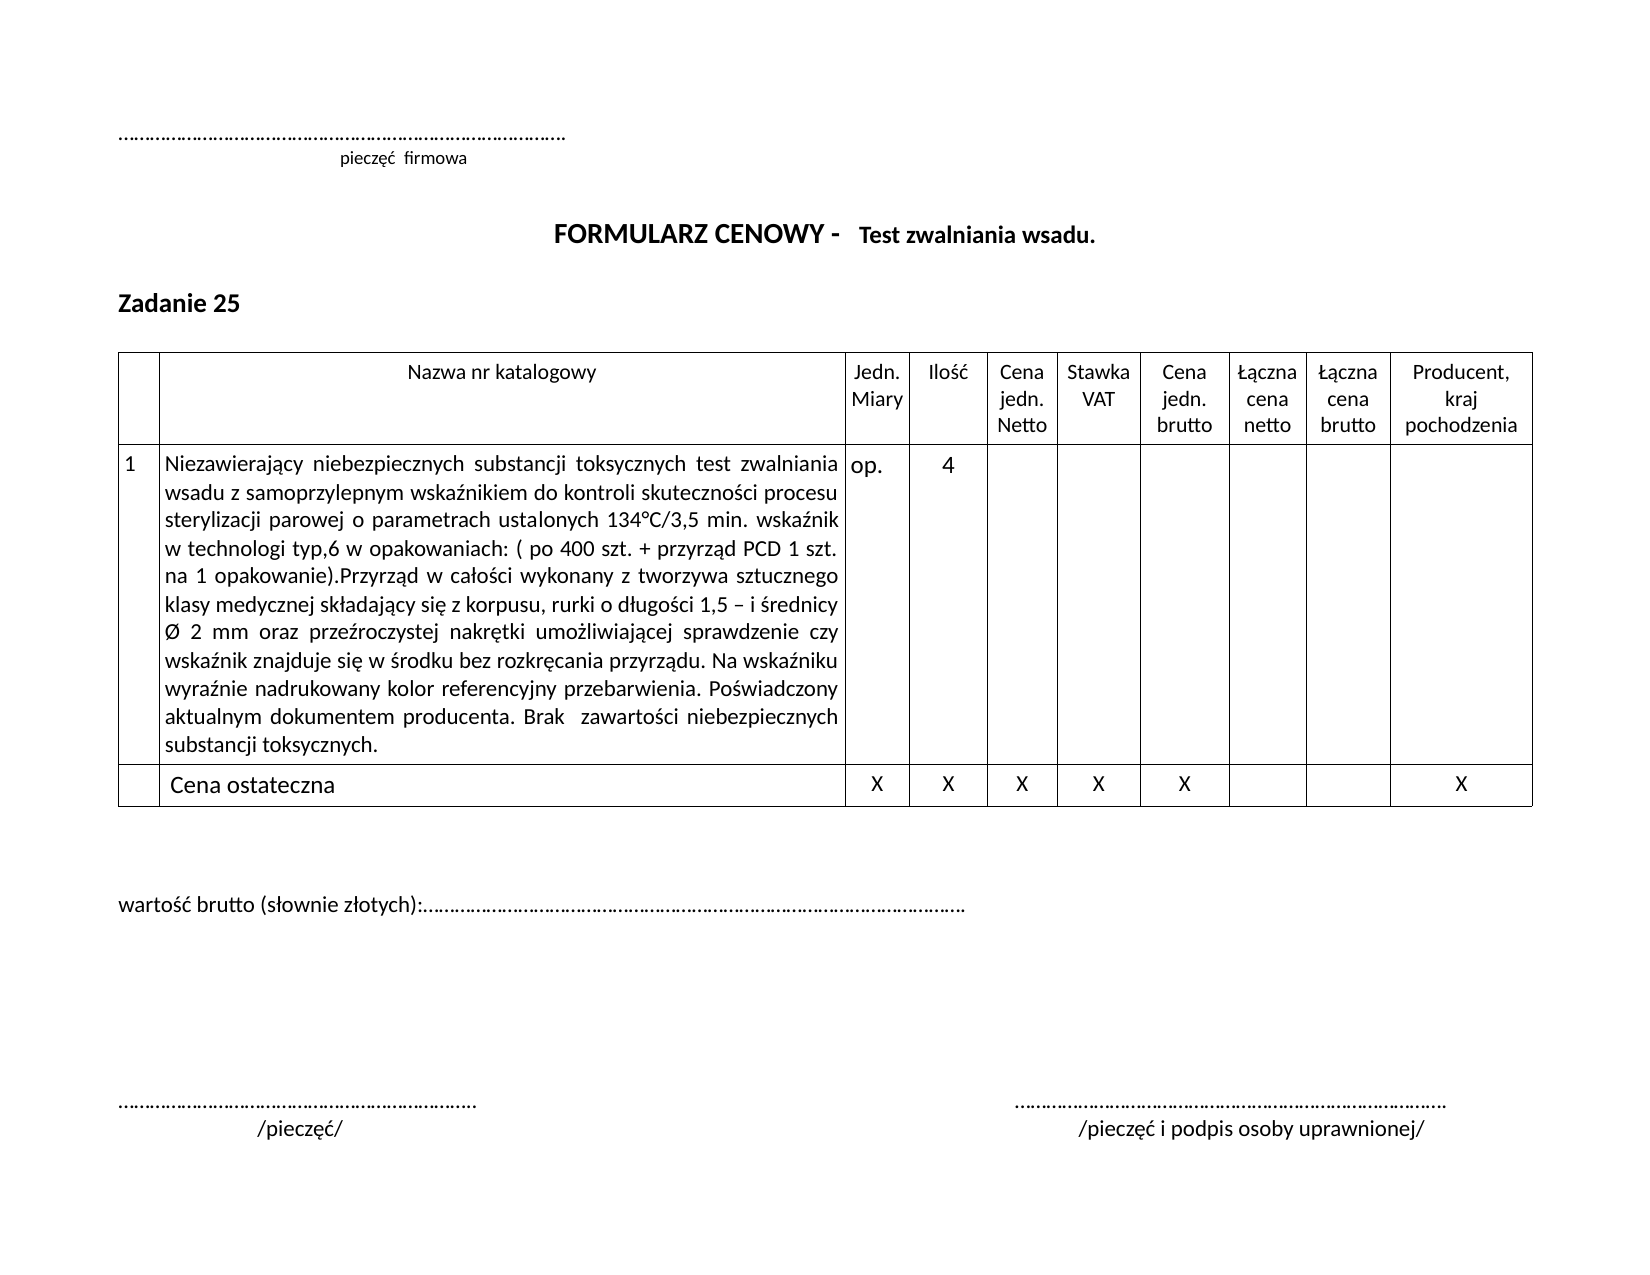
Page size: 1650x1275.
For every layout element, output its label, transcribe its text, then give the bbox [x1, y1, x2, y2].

table_cell [1058, 445, 1140, 763]
table_cell Cena ostateczna [160, 765, 845, 806]
table_cell [1307, 445, 1390, 763]
text …………………………………………………………………………. [118, 118, 1532, 146]
text FORMULARZ CENOWY - Test zwalniania wsadu. [118, 215, 1532, 251]
table_header [119, 353, 159, 444]
table_cell op. [846, 445, 909, 763]
table_cell 4 [910, 445, 987, 763]
text pieczęć firmowa [118, 146, 1532, 169]
text ………………………………………………………….. ………………………………………………………………………. [118, 1086, 1532, 1114]
table_header Ilość [910, 353, 987, 444]
table_cell [988, 445, 1057, 763]
table_cell X [1058, 765, 1140, 806]
table_header Jedn. Miary [846, 353, 909, 444]
table_cell [1141, 445, 1229, 763]
text wartość brutto (słownie złotych):…………………………………………………………………………………………. [118, 890, 1532, 918]
table_cell [119, 765, 159, 806]
table_header Stawka VAT [1058, 353, 1140, 444]
table_header Cena jedn. Netto [988, 353, 1057, 444]
text /pieczęć/ /pieczęć i podpis osoby uprawnionej/ [118, 1114, 1532, 1142]
table_cell 1 [119, 445, 159, 763]
table_cell [1230, 445, 1306, 763]
table_cell X [1391, 765, 1532, 806]
table_cell [1391, 445, 1532, 763]
table_cell X [988, 765, 1057, 806]
table_header Nazwa nr katalogowy [160, 353, 845, 444]
text Zadanie 25 [118, 286, 1532, 319]
table_cell X [1141, 765, 1229, 806]
table_cell X [846, 765, 909, 806]
table_header Cena jedn. brutto [1141, 353, 1229, 444]
table_cell X [910, 765, 987, 806]
table_header Producent, kraj pochodzenia [1391, 353, 1532, 444]
table_cell [1230, 765, 1306, 806]
table_header Łączna cena brutto [1307, 353, 1390, 444]
table_header Łączna cena netto [1230, 353, 1306, 444]
table_cell Niezawierający niebezpiecznych substancji toksycznych test zwalniania wsadu z samoprzylepnym wskaźnikiem do kontroli skuteczności procesu sterylizacji parowej o parametrach ustalonych 134°C/3,5 min. wskaźnik w technologi typ,6 w opakowaniach: ( po 400 szt. + przyrząd PCD 1 szt. na 1 opakowanie).Przyrząd w całości wykonany z tworzywa sztucznego klasy medycznej składający się z korpusu, rurki o długości 1,5 – i średnicy Ø 2 mm oraz przeźroczystej nakrętki umożliwiającej sprawdzenie czy wskaźnik znajduje się w środku bez rozkręcania przyrządu. Na wskaźniku wyraźnie nadrukowany kolor referencyjny przebarwienia. Poświadczony aktualnym dokumentem producenta. Brak zawartości niebezpiecznych substancji toksycznych. [160, 445, 845, 763]
table_cell [1307, 765, 1390, 806]
